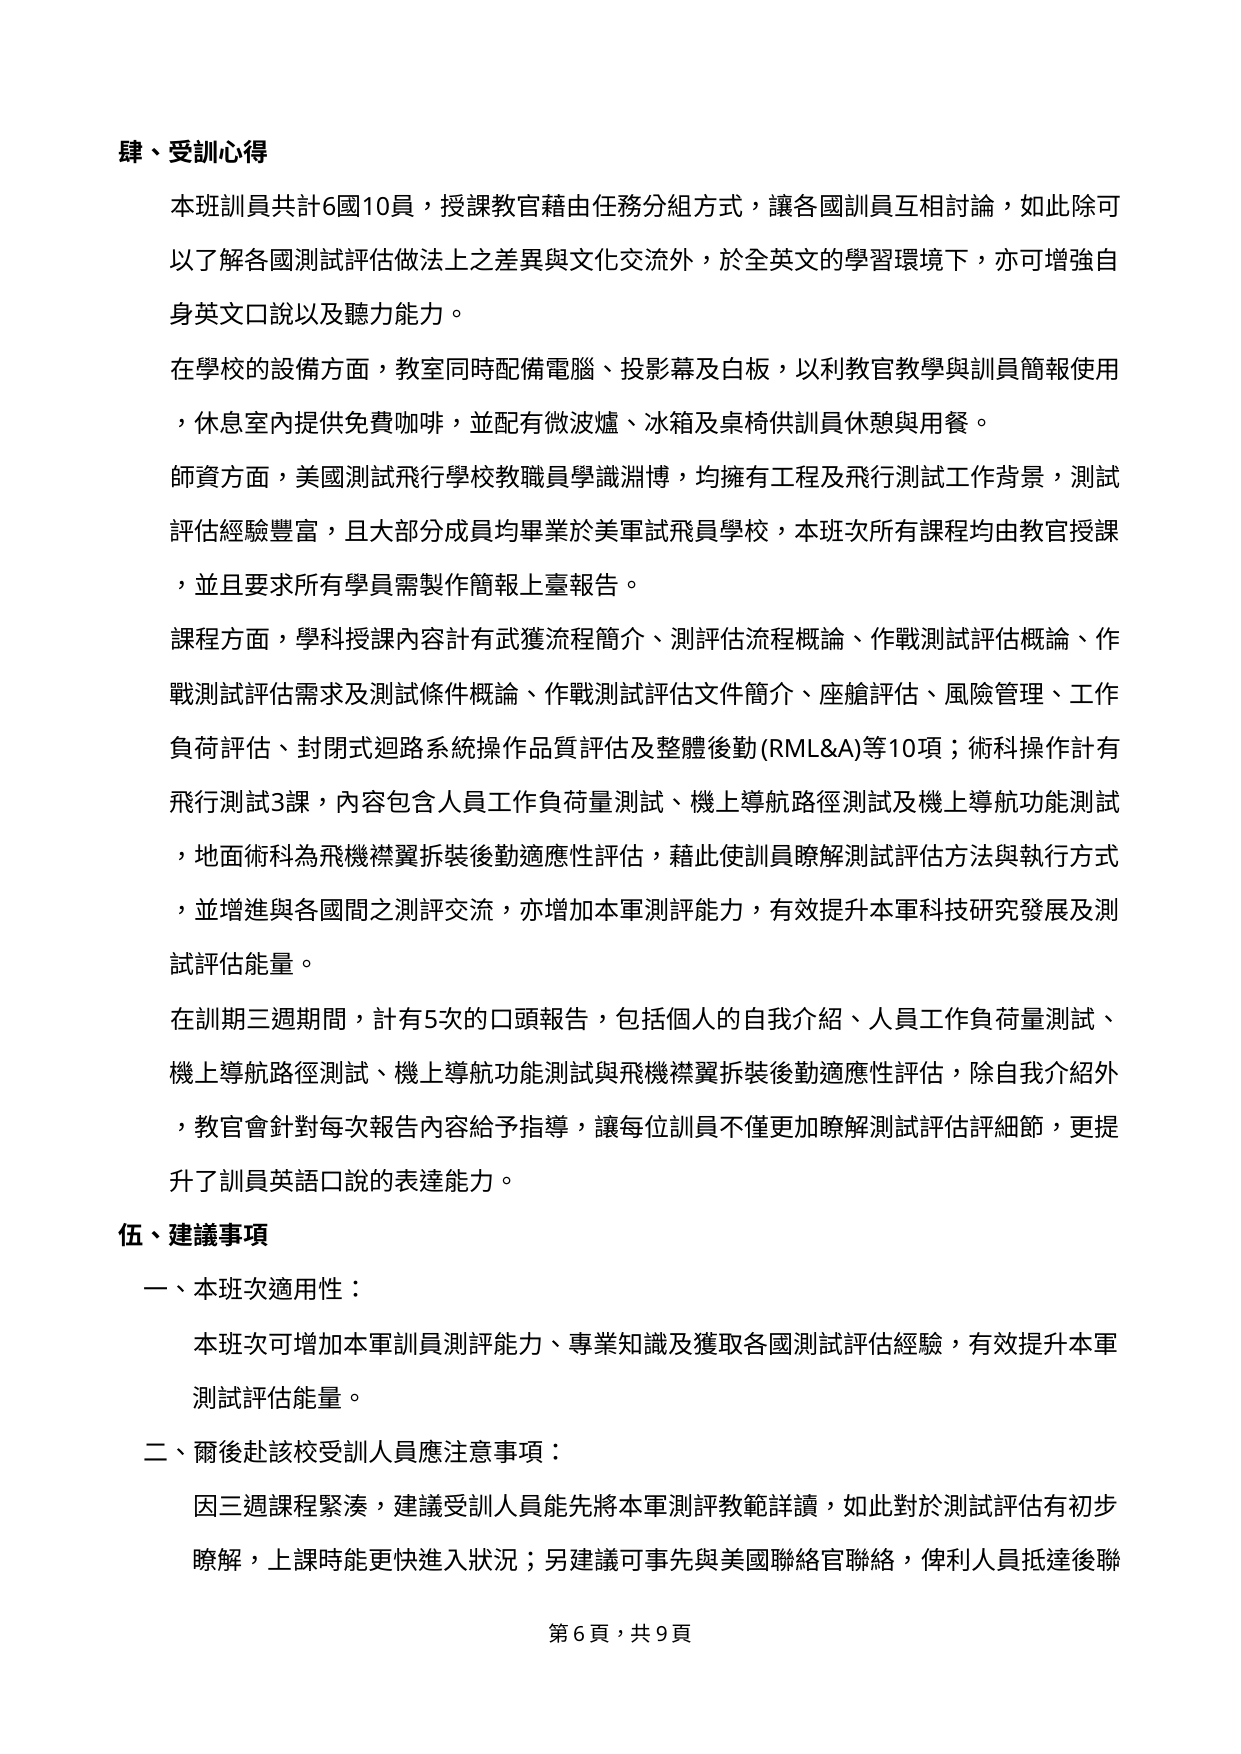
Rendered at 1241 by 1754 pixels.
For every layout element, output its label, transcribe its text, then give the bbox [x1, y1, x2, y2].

list 在學校的設備方面，教室同時配備電腦、投影幕及白板，以利教官教學與訓員簡報使用，休息室內提供免費咖啡，並配有微波爐、冰箱及桌椅供訓員休憩與用餐。 [169, 335, 1122, 443]
list 本班訓員共計6國10員，授課教官藉由任務分組方式，讓各國訓員互相討論，如此除可以了解各國測試評估做法上之差異與文化交流外，於全英文的學習環境下，亦可增強自身英文口說以及聽力能力。 [169, 172, 1122, 335]
list 因三週課程緊湊，建議受訓人員能先將本軍測評教範詳讀，如此對於測試評估有初步瞭解，上課時能更快進入狀況；另建議可事先與美國聯絡官聯絡，俾利人員抵達後聯 [192, 1472, 1122, 1581]
list 一、本班次適用性： [143, 1256, 1122, 1310]
list 肆、受訓心得 [118, 118, 1122, 172]
list 師資方面，美國測試飛行學校教職員學識淵博，均擁有工程及飛行測試工作背景，測試評估經驗豐富，且大部分成員均畢業於美軍試飛員學校，本班次所有課程均由教官授課，並且要求所有學員需製作簡報上臺報告。 [169, 443, 1122, 606]
list 本班次可增加本軍訓員測評能力、專業知識及獲取各國測試評估經驗，有效提升本軍測試評估能量。 [192, 1310, 1122, 1418]
text 伍、建議事項 [118, 1201, 1122, 1256]
list 二、爾後赴該校受訓人員應注意事項： [143, 1418, 1122, 1472]
list 課程方面，學科授課內容計有武獲流程簡介、測評估流程概論、作戰測試評估概論、作戰測試評估需求及測試條件概論、作戰測試評估文件簡介、座艙評估、風險管理、工作負荷評估、封閉式迴路系統操作品質評估及整體後勤(RML&A)等10項；術科操作計有飛行測試3課，內容包含人員工作負荷量測試、機上導航路徑測試及機上導航功能測試，地面術科為飛機襟翼拆裝後勤適應性評估，藉此使訓員瞭解測試評估方法與執行方式，並增進與各國間之測評交流，亦增加本軍測評能力，有效提升本軍科技研究發展及測試評估能量。 [169, 606, 1122, 985]
list 在訓期三週期間，計有5次的口頭報告，包括個人的自我介紹、人員工作負荷量測試、機上導航路徑測試、機上導航功能測試與飛機襟翼拆裝後勤適應性評估，除自我介紹外，教官會針對每次報告內容給予指導，讓每位訓員不僅更加瞭解測試評估評細節，更提升了訓員英語口說的表達能力。 [169, 985, 1122, 1201]
